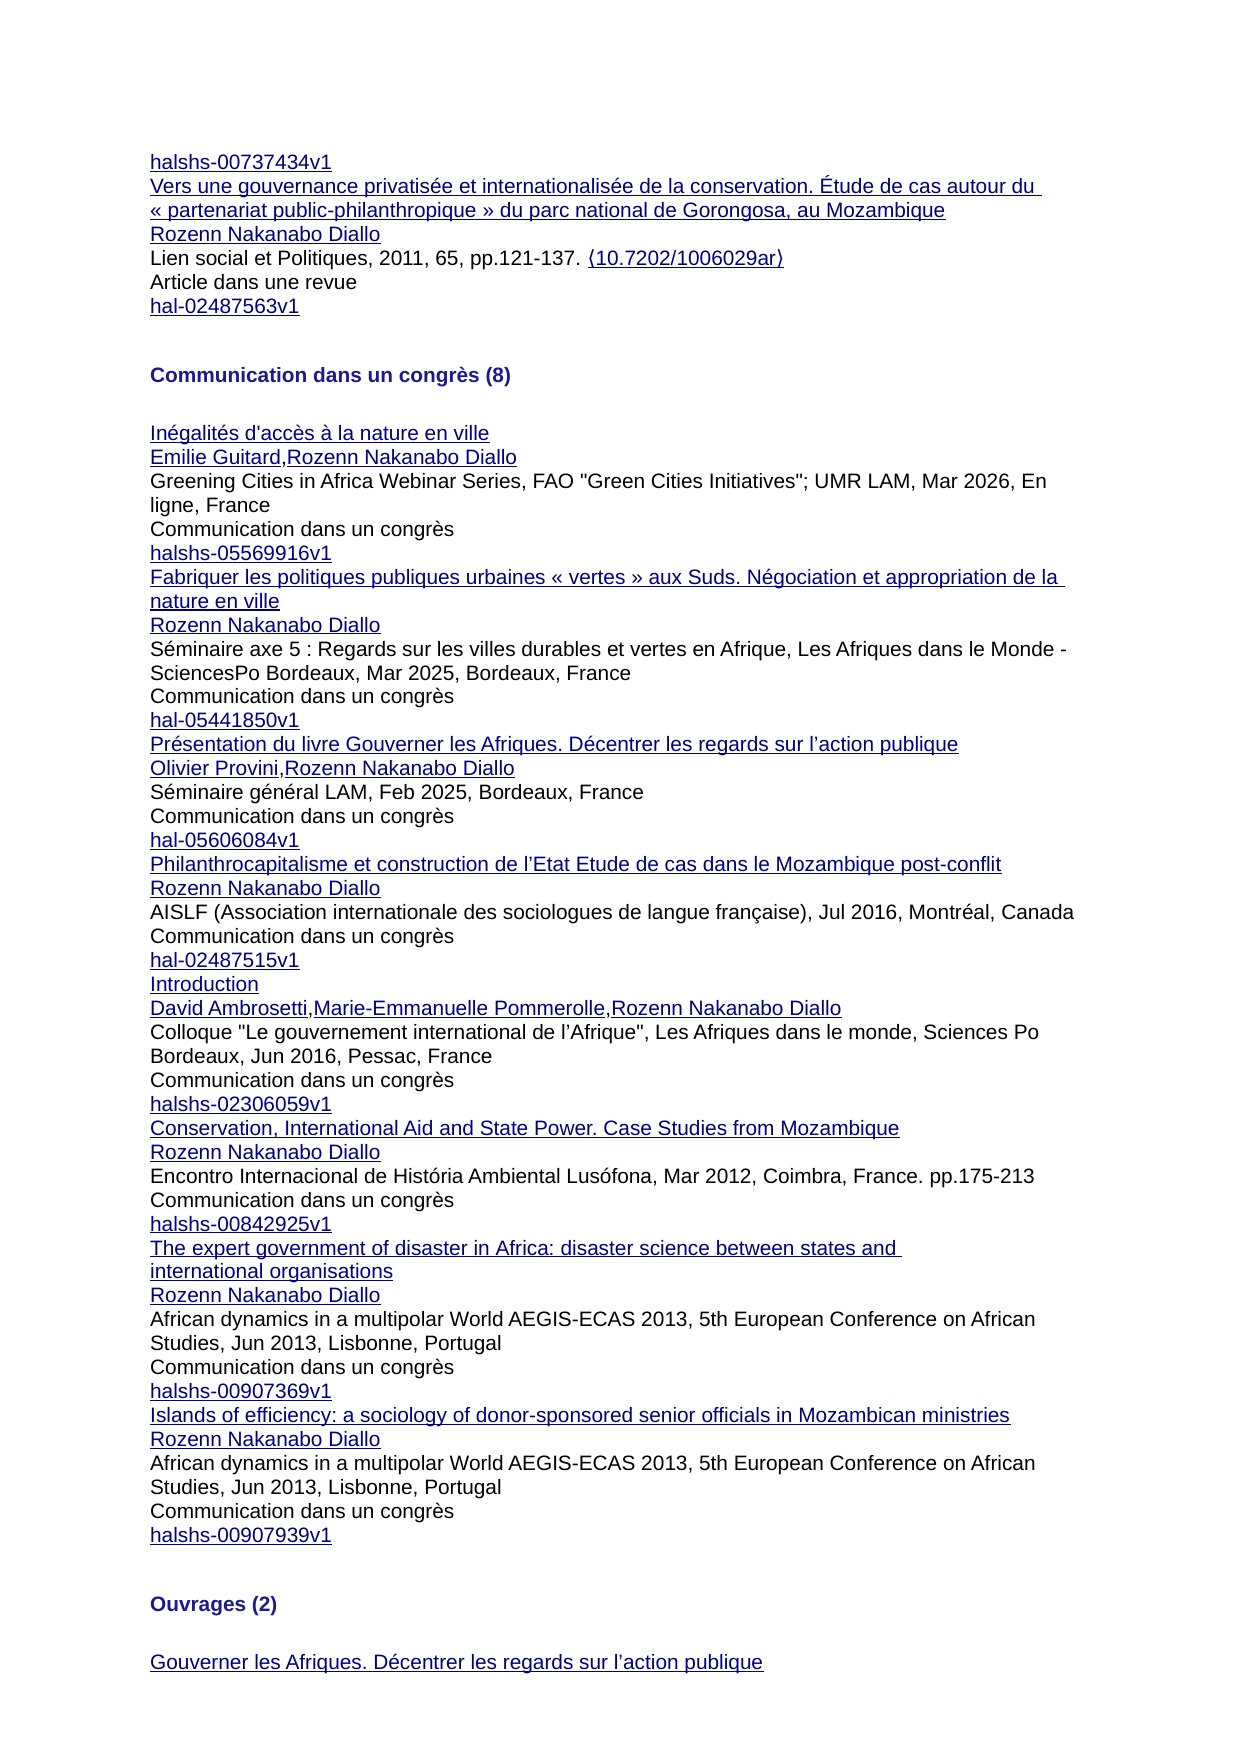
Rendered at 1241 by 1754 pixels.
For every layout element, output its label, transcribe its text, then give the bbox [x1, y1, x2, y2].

table_cell The expert government of disaster in Africa: disaster science between states and international organisations Rozenn Nakanabo Diallo African dynamics in a multipolar World AEGIS-ECAS 2013, 5th European Conference on African Studies, Jun 2013, Lisbonne, Portugal Communication dans un congrès halshs-00907369v1 [150, 1235, 1090, 1403]
subtitle Communication dans un congrès (8) [150, 362, 1090, 386]
table_header Gouverner les Afriques. Décentrer les regards sur l’action publique [150, 1650, 1090, 1674]
subtitle Ouvrages (2) [150, 1592, 1090, 1616]
table_header Inégalités d'accès à la nature en ville Emilie Guitard,Rozenn Nakanabo Diallo Greening Cities in Africa Webinar Series, FAO "Green Cities Initiatives"; UMR LAM, Mar 2026, En ligne, France Communication dans un congrès halshs-05569916v1 [150, 421, 1090, 564]
table_cell Islands of efficiency: a sociology of donor-sponsored senior officials in Mozambican ministries Rozenn Nakanabo Diallo African dynamics in a multipolar World AEGIS-ECAS 2013, 5th European Conference on African Studies, Jun 2013, Lisbonne, Portugal Communication dans un congrès halshs-00907939v1 [150, 1403, 1090, 1547]
table_cell Conservation, International Aid and State Power. Case Studies from Mozambique Rozenn Nakanabo Diallo Encontro Internacional de História Ambiental Lusófona, Mar 2012, Coimbra, France. pp.175-213 Communication dans un congrès halshs-00842925v1 [150, 1116, 1090, 1235]
table_cell Fabriquer les politiques publiques urbaines « vertes » aux Suds. Négociation et appropriation de la nature en ville Rozenn Nakanabo Diallo Séminaire axe 5 : Regards sur les villes durables et vertes en Afrique, Les Afriques dans le Monde - SciencesPo Bordeaux, Mar 2025, Bordeaux, France Communication dans un congrès hal-05441850v1 [150, 565, 1090, 732]
table_cell Présentation du livre Gouverner les Afriques. Décentrer les regards sur l’action publique Olivier Provini,Rozenn Nakanabo Diallo Séminaire général LAM, Feb 2025, Bordeaux, France Communication dans un congrès hal-05606084v1 [150, 732, 1090, 852]
table_cell halshs-00737434v1 [150, 150, 1090, 174]
table_cell Philanthrocapitalisme et construction de l’Etat Etude de cas dans le Mozambique post-conflit Rozenn Nakanabo Diallo AISLF (Association internationale des sociologues de langue française), Jul 2016, Montréal, Canada Communication dans un congrès hal-02487515v1 [150, 852, 1090, 972]
table_cell Vers une gouvernance privatisée et internationalisée de la conservation. Étude de cas autour du « partenariat public-philanthropique » du parc national de Gorongosa, au Mozambique Rozenn Nakanabo Diallo Lien social et Politiques, 2011, 65, pp.121-137. ⟨10.7202/1006029ar⟩ Article dans une revue hal-02487563v1 [150, 174, 1090, 318]
table_cell Introduction David Ambrosetti,Marie-Emmanuelle Pommerolle,Rozenn Nakanabo Diallo Colloque "Le gouvernement international de l’Afrique", Les Afriques dans le monde, Sciences Po Bordeaux, Jun 2016, Pessac, France Communication dans un congrès halshs-02306059v1 [150, 972, 1090, 1116]
